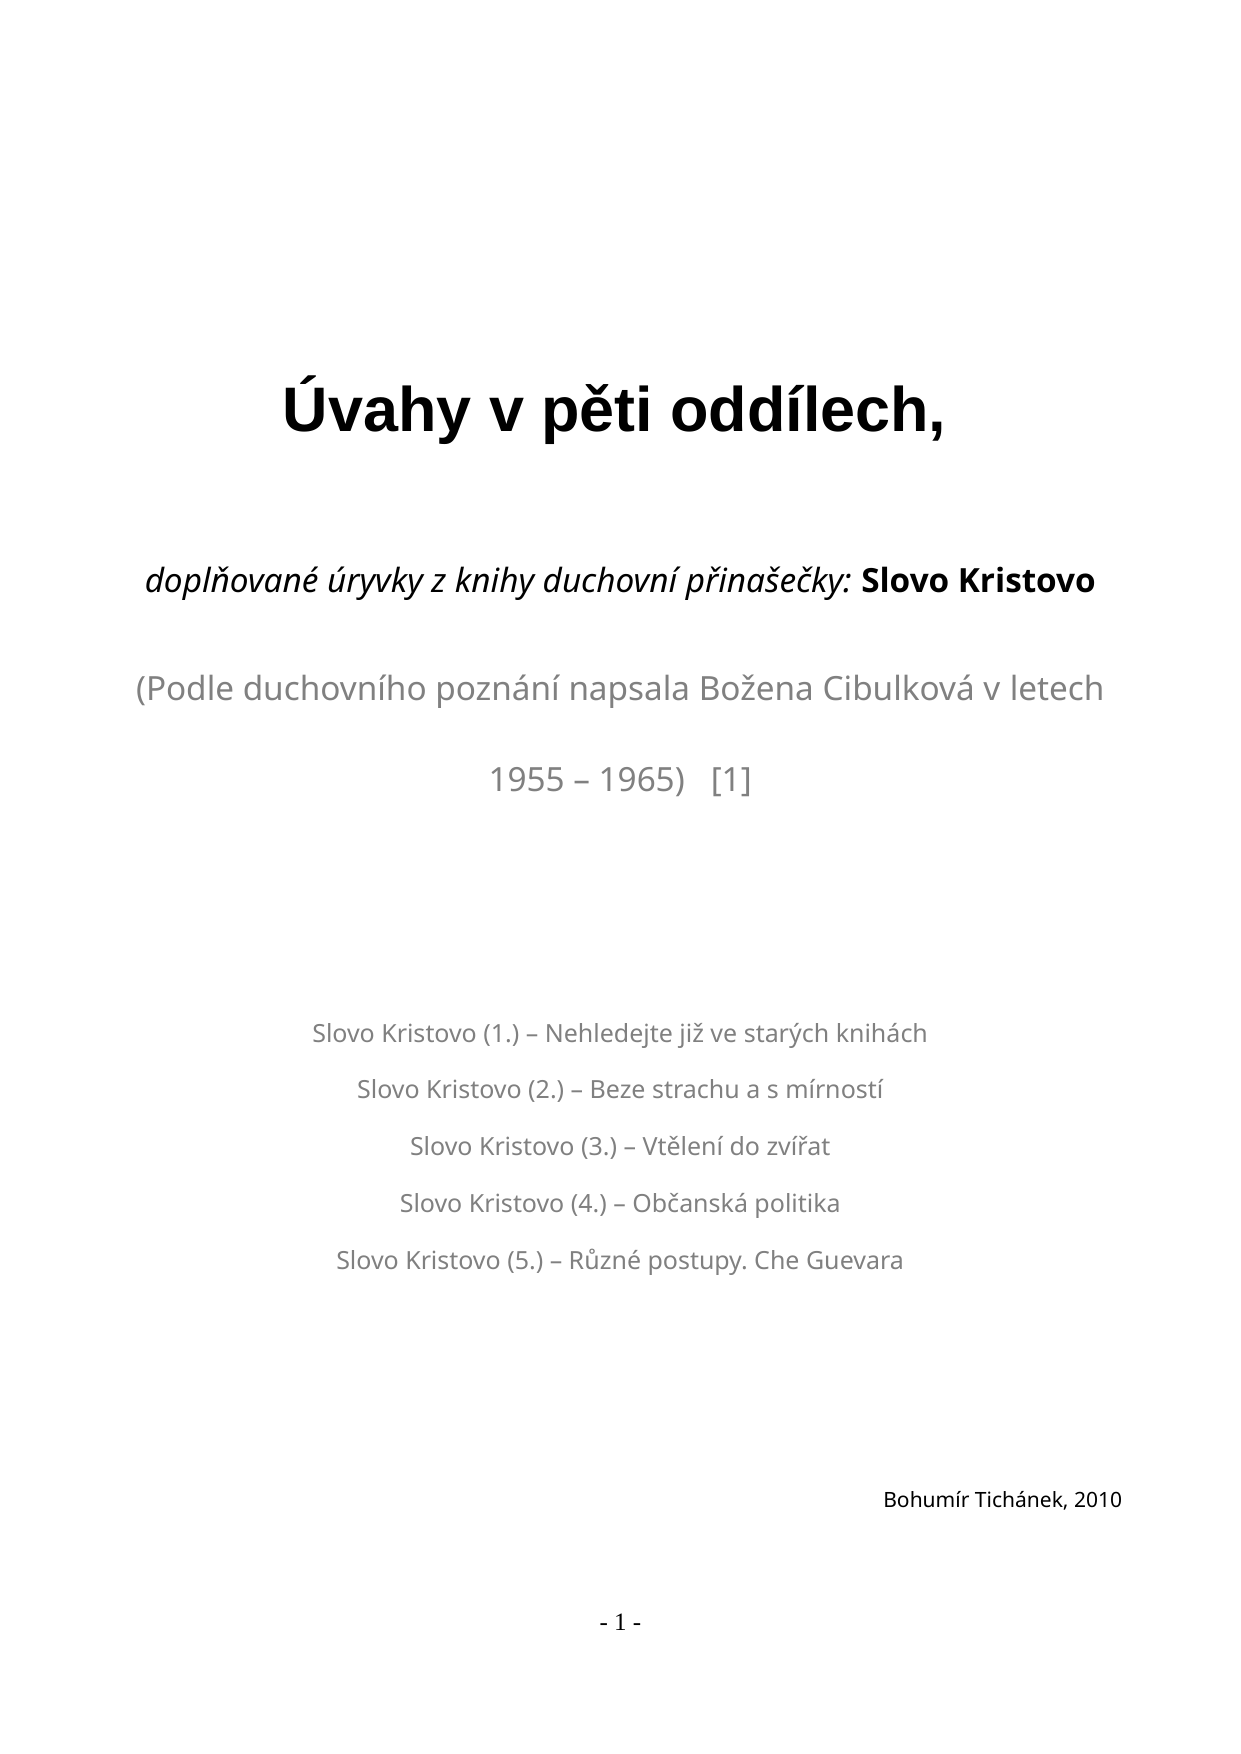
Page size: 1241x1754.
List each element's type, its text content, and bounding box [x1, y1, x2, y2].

text Slovo Kristovo (2.) – Beze strachu a s mírností [118, 1072, 1122, 1106]
text Slovo Kristovo (3.) – Vtělení do zvířat [118, 1129, 1122, 1163]
text (Podle duchovního poznání napsala Božena Cibulková v letech 1955 – 1965) [1] [118, 665, 1122, 801]
text Slovo Kristovo (1.) – Nehledejte již ve starých knihách [118, 1015, 1122, 1049]
text Slovo Kristovo (4.) – Občanská politika [118, 1186, 1122, 1220]
subtitle Bohumír Tichánek, 2010 [118, 1485, 1122, 1513]
text Slovo Kristovo (5.) – Různé postupy. Che Guevara [118, 1243, 1122, 1277]
text doplňované úryvky z knihy duchovní přinašečky: Slovo Kristovo [118, 556, 1122, 602]
subtitle Úvahy v pěti oddílech, [118, 372, 1122, 444]
